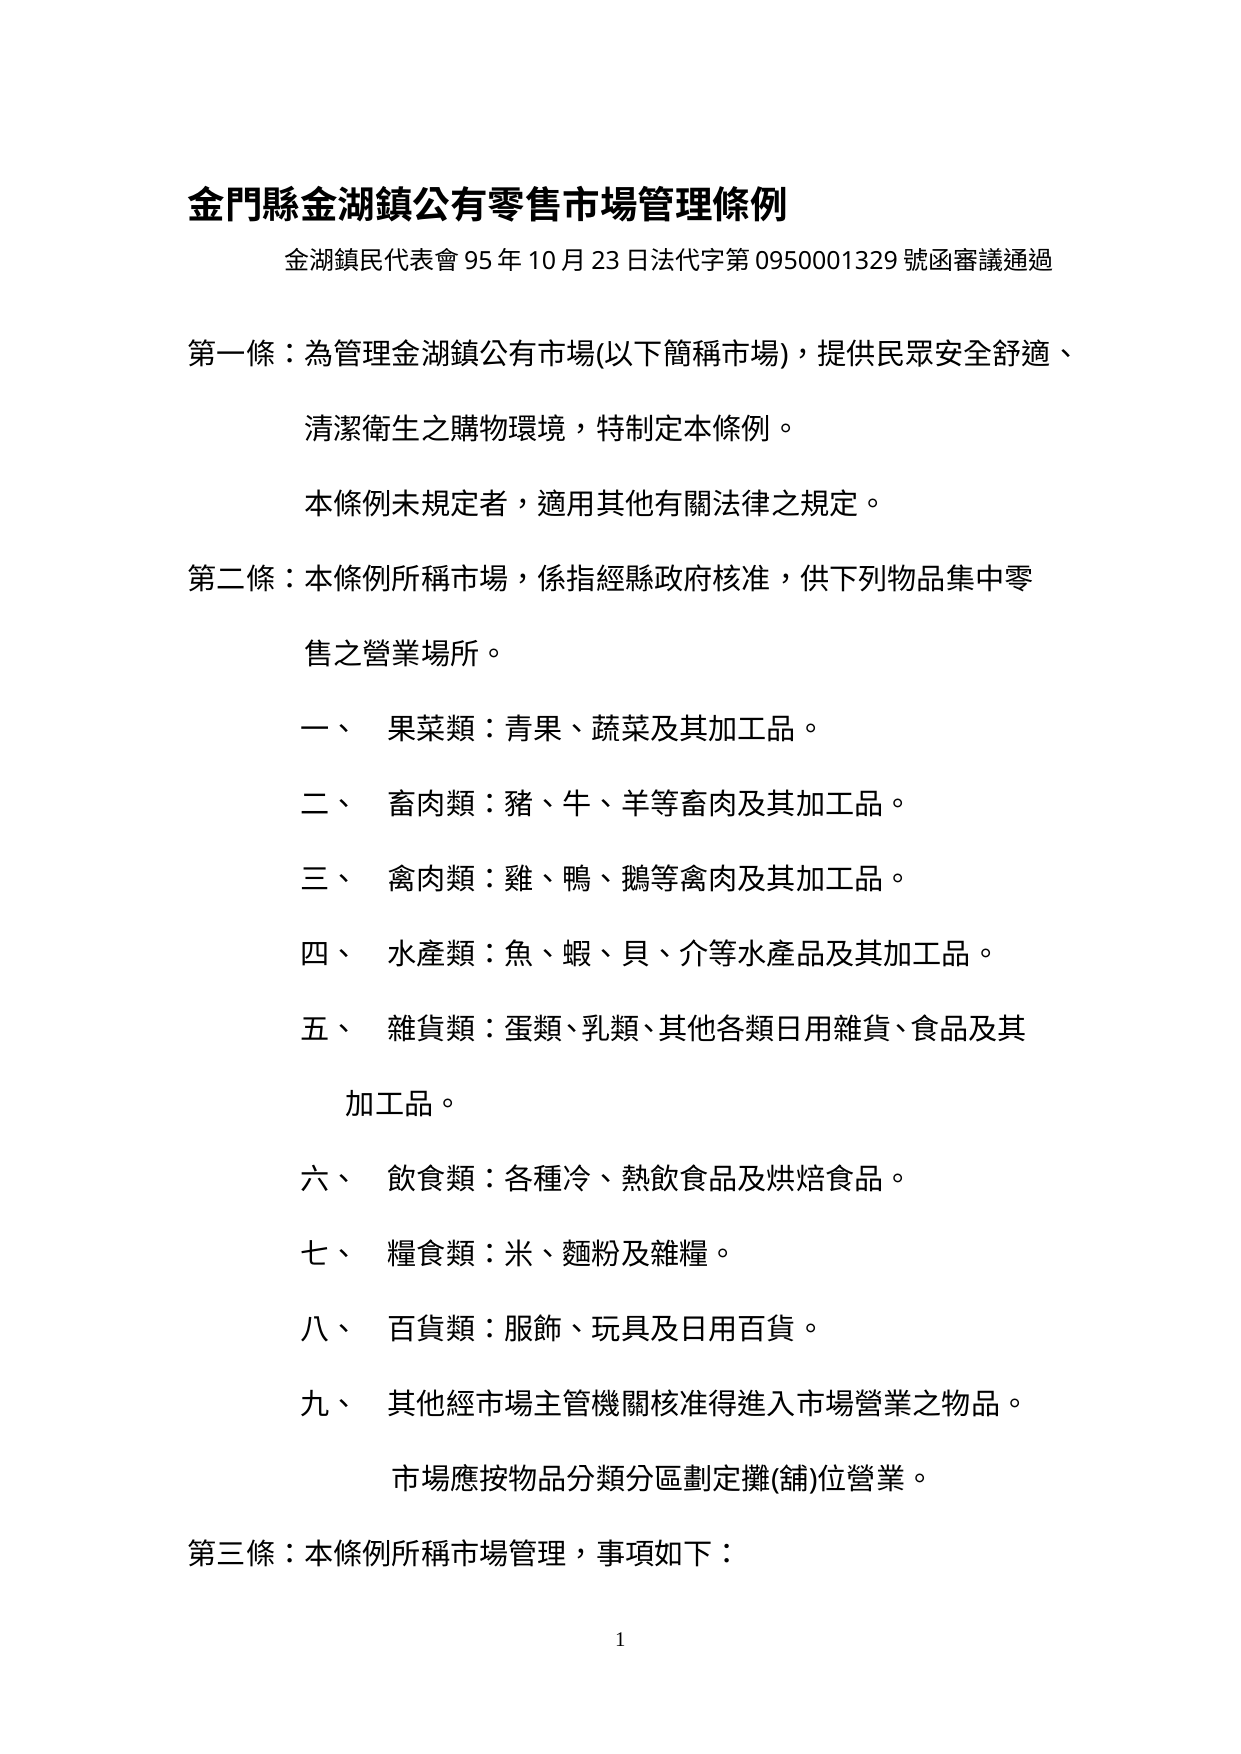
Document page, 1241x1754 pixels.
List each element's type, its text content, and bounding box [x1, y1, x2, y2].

text 第二條：本條例所稱市場，係指經縣政府核准，供下列物品集中零售之營業場所。 [187, 539, 1053, 689]
list 雜貨類：蛋類、乳類、其他各類日用雜貨、食品及其 [300, 989, 1053, 1064]
text 金湖鎮民代表會95年10月23日法代字第0950001329號函審議通過 [187, 239, 1053, 277]
list 糧食類：米、麵粉及雜糧。 [300, 1214, 1053, 1289]
list 百貨類：服飾、玩具及日用百貨。 [300, 1289, 1053, 1364]
text 加工品。 [300, 1064, 1053, 1139]
text 第一條：為管理金湖鎮公有市場(以下簡稱市場)，提供民眾安全舒適、清潔衛生之購物環境，特制定本條例。 [187, 314, 1053, 464]
list 其他經市場主管機關核准得進入市場營業之物品。 [300, 1364, 1053, 1439]
list 飲食類：各種冷、熱飲食品及烘焙食品。 [300, 1139, 1053, 1214]
list 禽肉類：雞、鴨、鵝等禽肉及其加工品。 [300, 839, 1053, 914]
text 第三條：本條例所稱市場管理，事項如下： [187, 1514, 1053, 1589]
text 金門縣金湖鎮公有零售市場管理條例 [187, 164, 1053, 239]
list 水產類：魚、蝦、貝、介等水產品及其加工品。 [300, 914, 1053, 989]
list 畜肉類：豬、牛、羊等畜肉及其加工品。 [300, 764, 1053, 839]
text 本條例未規定者，適用其他有關法律之規定。 [187, 464, 1053, 539]
list 果菜類：青果、蔬菜及其加工品。 [300, 689, 1053, 764]
text 市場應按物品分類分區劃定攤(舖)位營業。 [187, 1439, 1053, 1514]
